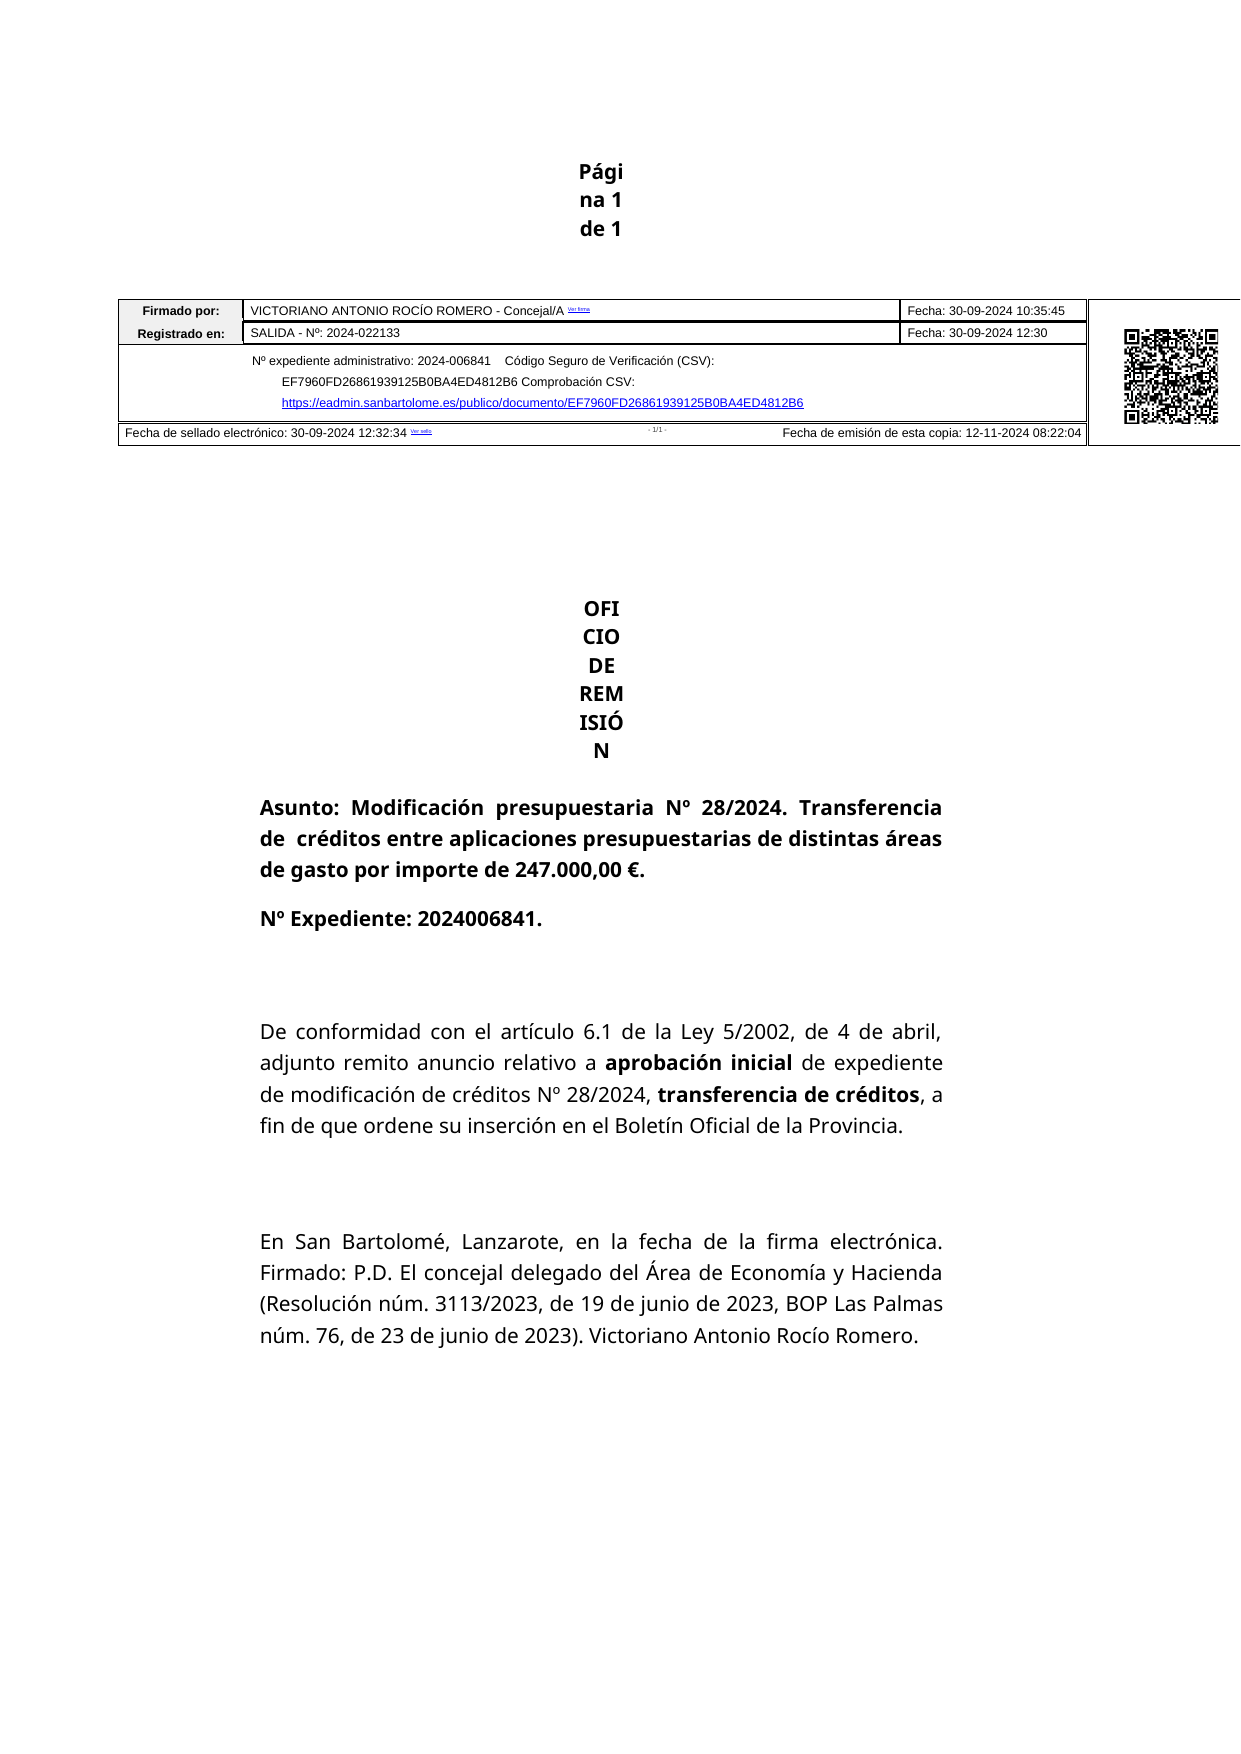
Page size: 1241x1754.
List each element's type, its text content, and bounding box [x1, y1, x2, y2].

table_cell SALIDA - Nº: 2024-022133 [244, 323, 899, 343]
table_cell Nº expediente administrativo: 2024-006841 Código Seguro de Verificación (CSV): EF7960FD26861939125B0BA4ED4812B6 Comprobación CSV: https://eadmin.sanbartolome.es/publico/documento/EF7960FD26861939125B0BA4ED4812B6 [119, 345, 1086, 421]
table_header Fecha: 30-09-2024 10:35:45 [901, 300, 1086, 320]
table_cell Registrado en: [119, 325, 242, 341]
table_header VICTORIANO ANTONIO ROCÍO ROMERO - Concejal/A Ver firma [244, 300, 899, 320]
table_header Firmado por: [119, 300, 242, 318]
text Página 1 de 1 [576, 157, 625, 242]
text En San Bartolomé, Lanzarote, en la fecha de la firma electrónica. Firmado: P.D. El concejal delegado del Área de Economía y Hacienda (Resolución núm. 3113/2023, de 19 de junio de 2023, BOP Las Palmas núm. 76, de 23 de junio de 2023). Victoriano Antonio Rocío Romero. [259, 1227, 943, 1349]
table_cell Fecha: 30-09-2024 12:30 [901, 323, 1086, 343]
table_header [1089, 300, 1240, 445]
text Asunto: Modificación presupuestaria Nº 28/2024. Transferencia de créditos entre aplicaciones presupuestarias de distintas áreas de gasto por importe de 247.000,00 €. [259, 793, 943, 884]
table_cell Fecha de sellado electrónico: 30-09-2024 12:32:34 Ver sello - 1/1 - Fecha de emisión de esta copia: 12-11-2024 08:22:04 [119, 424, 1086, 445]
text De conformidad con el artículo 6.1 de la Ley 5/2002, de 4 de abril, adjunto remito anuncio relativo a aprobación inicial de expediente de modificación de créditos Nº 28/2024, transferencia de créditos, a fin de que ordene su inserción en el Boletín Oficial de la Provincia. [259, 1017, 943, 1139]
text Nº Expediente: 2024006841. [259, 904, 1122, 932]
text OFICIO DE REMISIÓN [577, 594, 625, 765]
